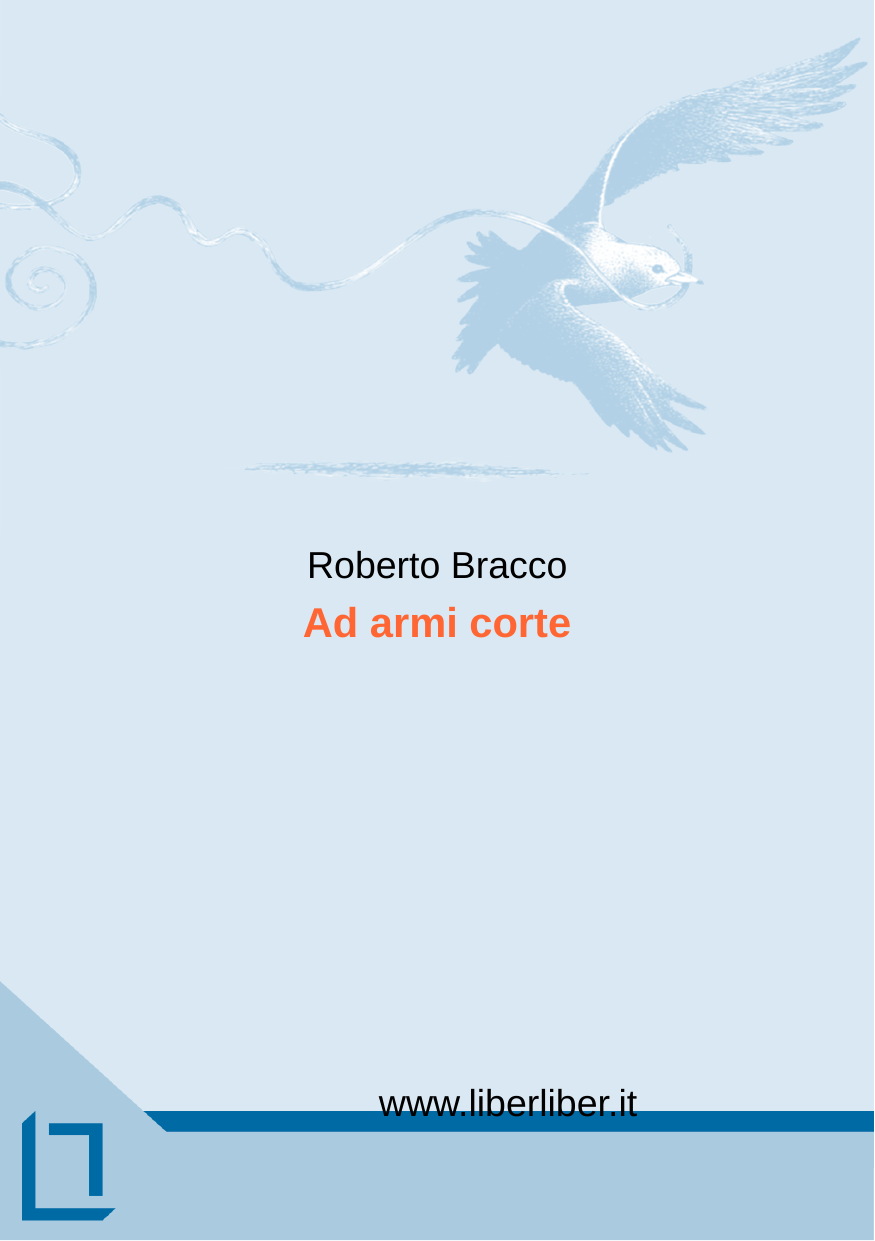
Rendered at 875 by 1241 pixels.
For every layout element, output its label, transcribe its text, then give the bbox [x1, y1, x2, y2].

picture [0, 0, 874, 1241]
text www.liberliber.it [331, 1081, 685, 1124]
text Roberto Bracco [94, 543, 779, 586]
text Ad armi corte [94, 598, 779, 646]
